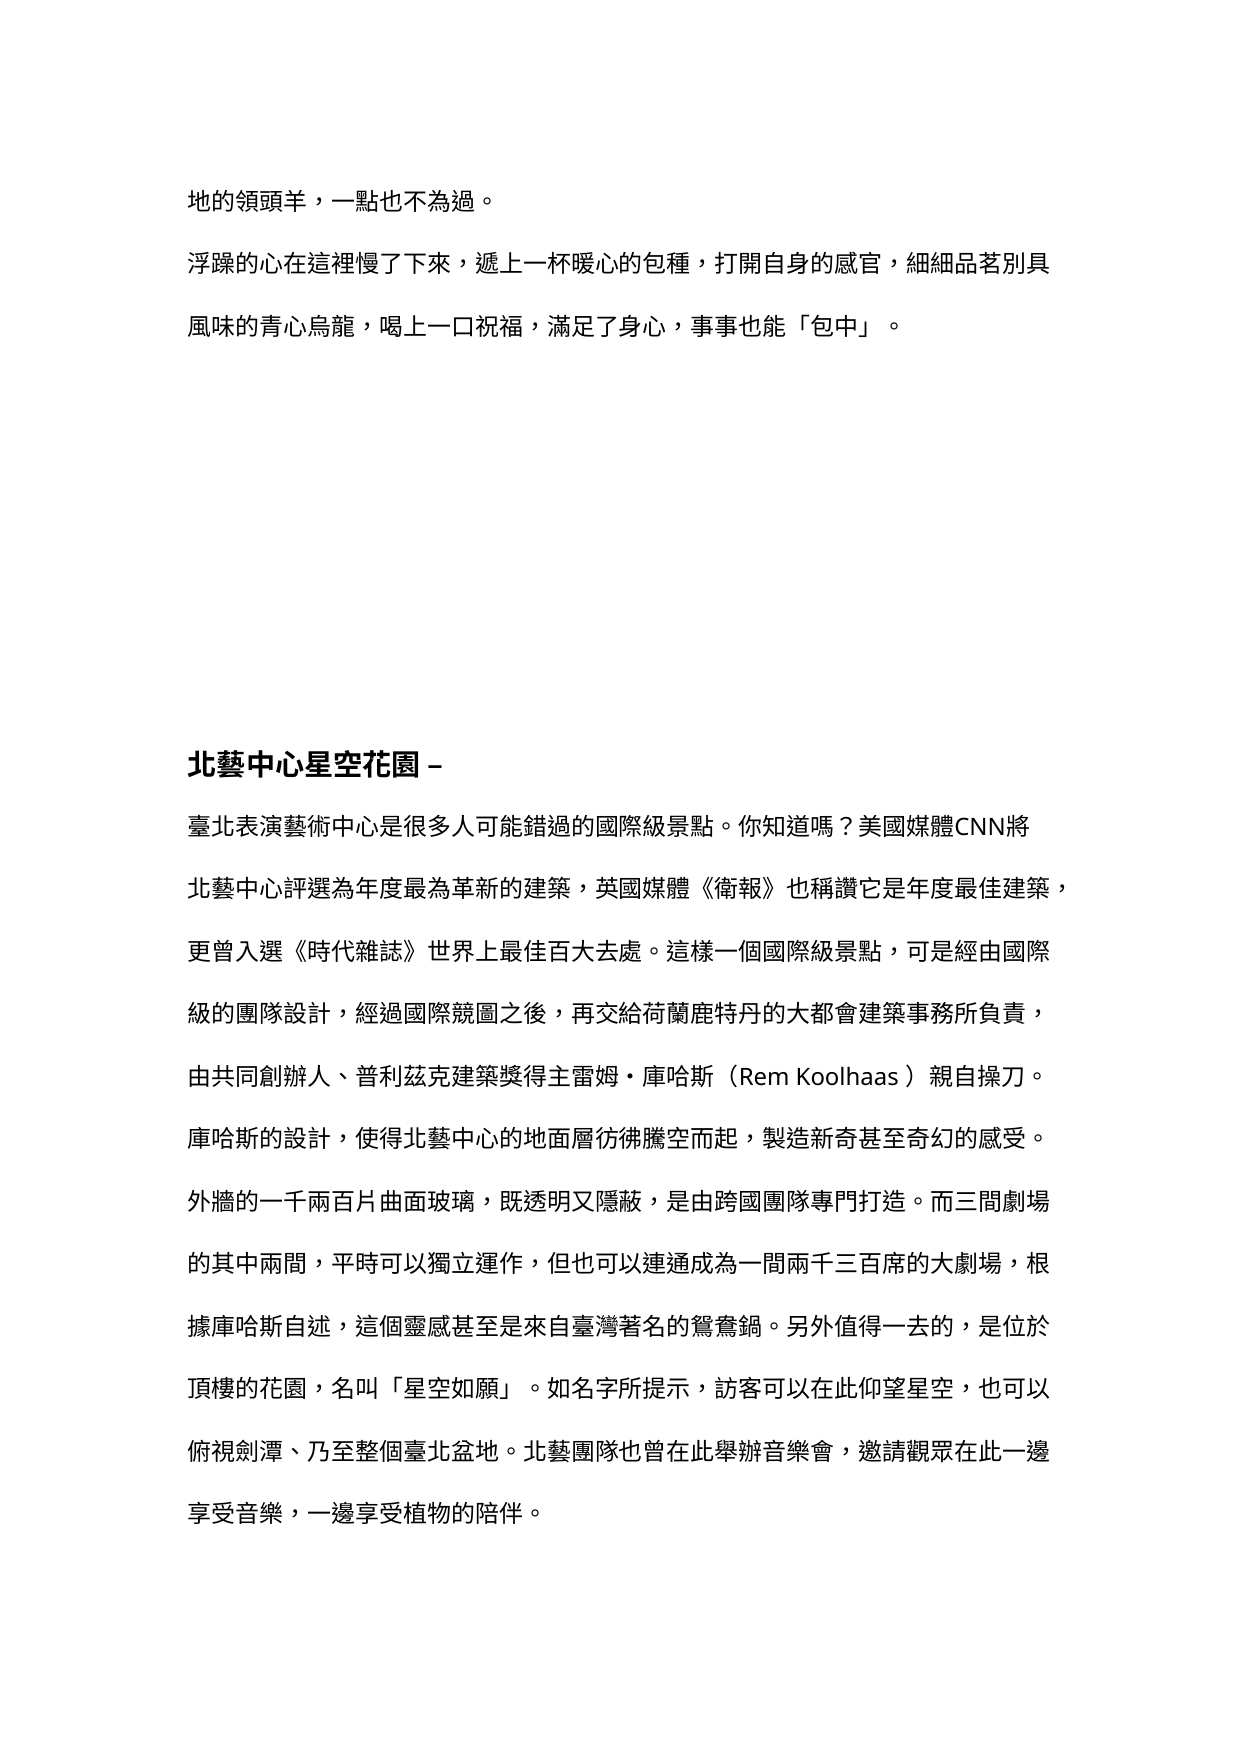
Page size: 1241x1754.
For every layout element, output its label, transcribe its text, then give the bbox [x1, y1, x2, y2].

text 浮躁的心在這裡慢了下來，遞上一杯暖心的包種，打開自身的感官，細細品茗別具風味的青心烏龍，喝上一口祝福，滿足了身心，事事也能「包中」。 [187, 221, 1053, 346]
text 地的領頭羊，一點也不為過。 [187, 158, 1053, 221]
text 臺北表演藝術中⼼是很多⼈可能錯過的國際級景點。你知道嗎？美國媒體CNN將北藝中⼼評選為年度最為⾰新的建築，英國媒體《衛報》也稱讚它是年度最佳建築，更曾入選《時代雜誌》世界上最佳百⼤去處。這樣⼀個國際級景點，可是經由國際級的團隊設計，經過國際競圖之後，再交給荷蘭鹿特丹的⼤都會建築事務所負責，由共同創辦⼈、普利茲克建築獎得主雷姆・庫哈斯（Rem Koolhaas ）親⾃操⼑。庫哈斯的設計，使得北藝中⼼的地⾯層彷彿騰空⽽起，製造新奇甚⾄奇幻的感受。 [187, 783, 1053, 1158]
text 外牆的一千兩百片曲⾯玻璃，既透明⼜隱蔽，是由跨國團隊專⾨打造。⽽三間劇場的其中兩間，平時可以獨立運作，但也可以連通成為⼀間兩千三百席的⼤劇場，根據庫哈斯⾃述，這個靈感甚⾄是來⾃臺灣著名的鴛鴦鍋。另外值得⼀去的，是位於頂樓的花園，名叫「星空如願」。如名字所提⽰，訪客可以在此仰望星空，也可以俯視劍潭、乃⾄整個臺北盆地。北藝團隊也曾在此舉辦⾳樂會，邀請觀眾在此⼀邊享受⾳樂，⼀邊享受植物的陪伴。 [187, 1158, 1053, 1533]
text 北藝中心星空花園 – [187, 721, 1053, 783]
